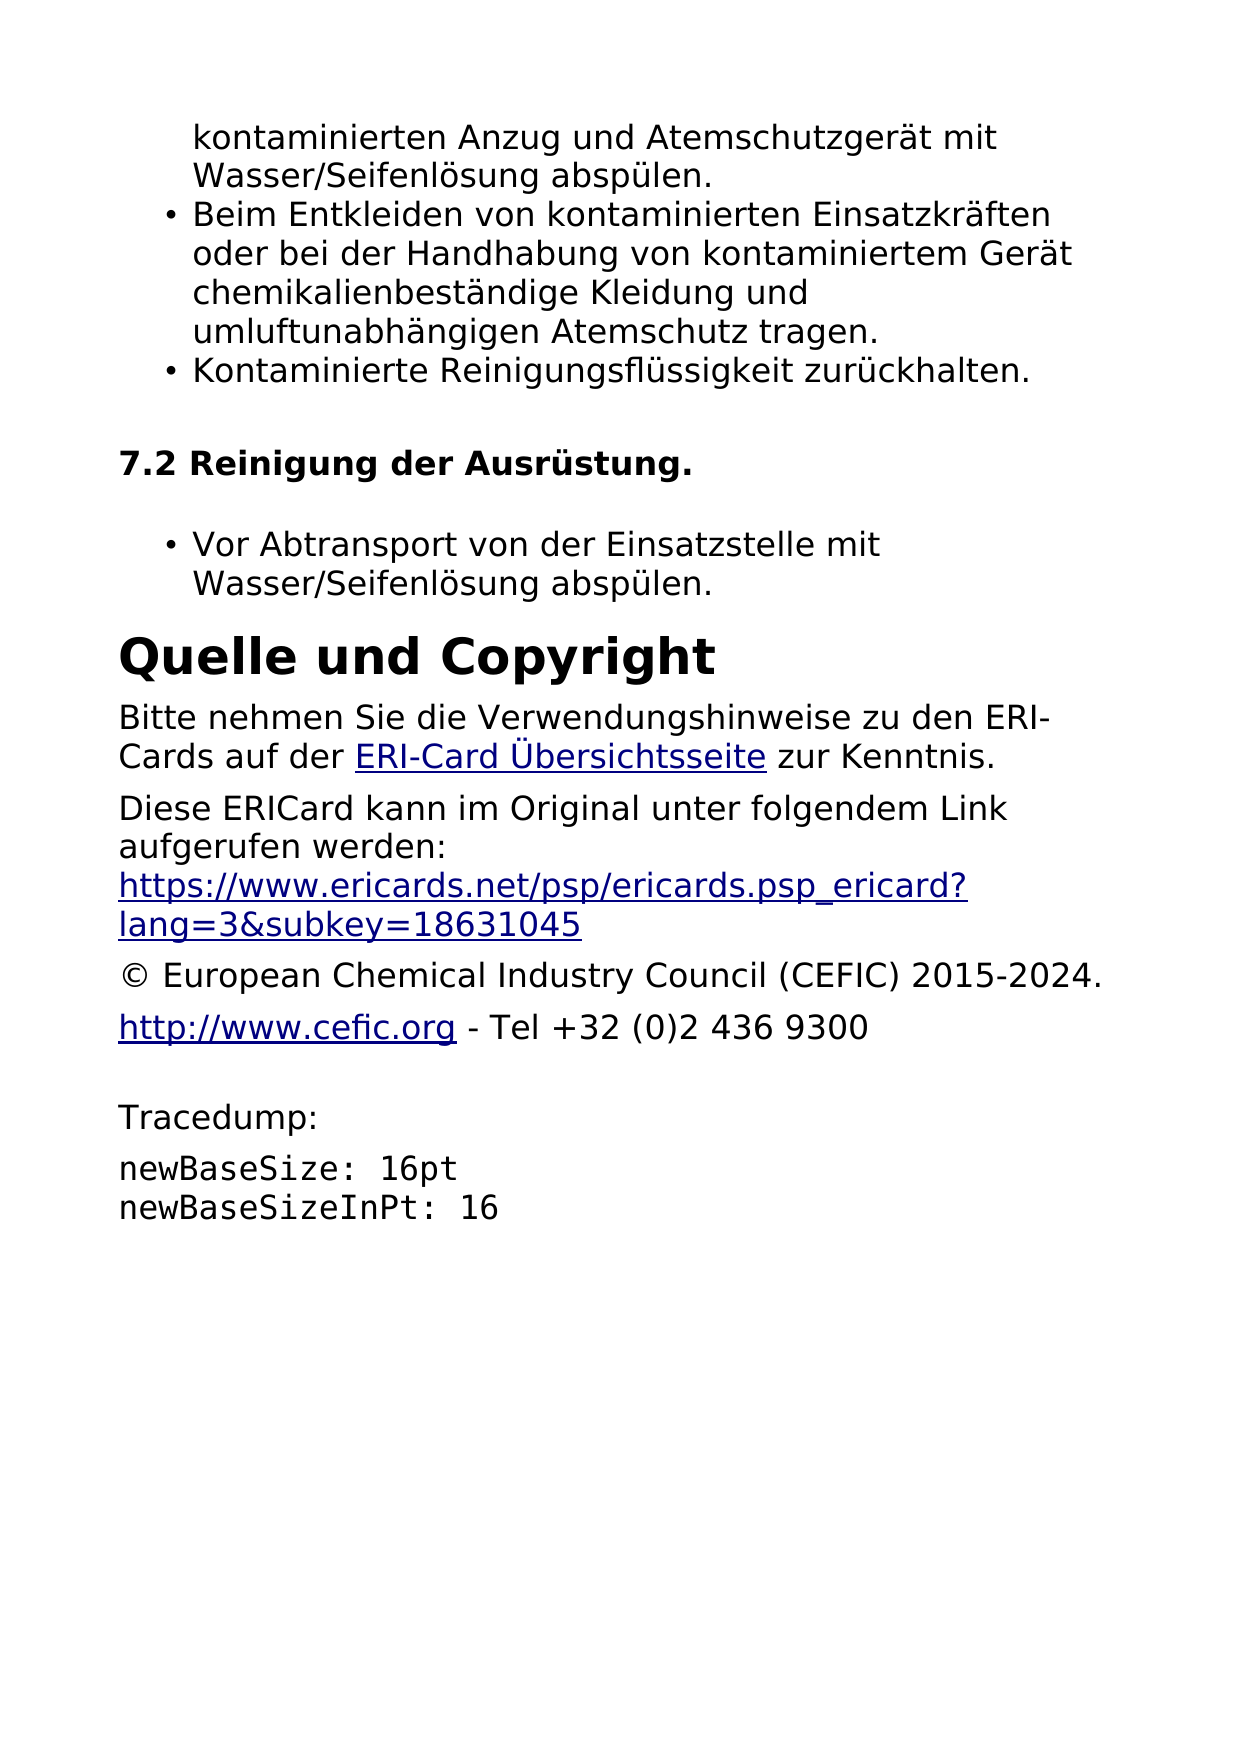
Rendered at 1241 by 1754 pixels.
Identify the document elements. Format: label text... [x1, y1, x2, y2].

text © European Chemical Industry Council (CEFIC) 2015-2024. [118, 957, 1122, 996]
list Beim Entkleiden von kontaminierten Einsatzkräften oder bei der Handhabung von kontaminiertem Gerät chemikalienbeständige Kleidung und umluftunabhängigen Atemschutz tragen. [177, 196, 1122, 351]
text Tracedump: [118, 1060, 1122, 1137]
text http://www.cefic.org - Tel +32 (0)2 436 9300 [118, 1008, 1122, 1047]
list Kontaminierte Reinigungsflüssigkeit zurückhalten. [177, 351, 1122, 390]
subtitle 7.2 Reinigung der Ausrüstung. [118, 444, 1122, 483]
text newBaseSize: 16pt newBaseSizeInPt: 16 [118, 1150, 1122, 1228]
text Bitte nehmen Sie die Verwendungshinweise zu den ERI-Cards auf der ERI-Card Übersichtsseite zur Kenntnis. [118, 699, 1122, 777]
text Diese ERICard kann im Original unter folgendem Link aufgerufen werden: https://www.ericards.net/psp/ericards.psp_ericard?lang=3&subkey=18631045 [118, 789, 1122, 944]
list Vor Abtransport von der Einsatzstelle mit Wasser/Seifenlösung abspülen. [177, 525, 1122, 603]
list kontaminierten Anzug und Atemschutzgerät mit Wasser/Seifenlösung abspülen. [177, 118, 1122, 196]
subtitle Quelle und Copyright [118, 628, 1122, 686]
